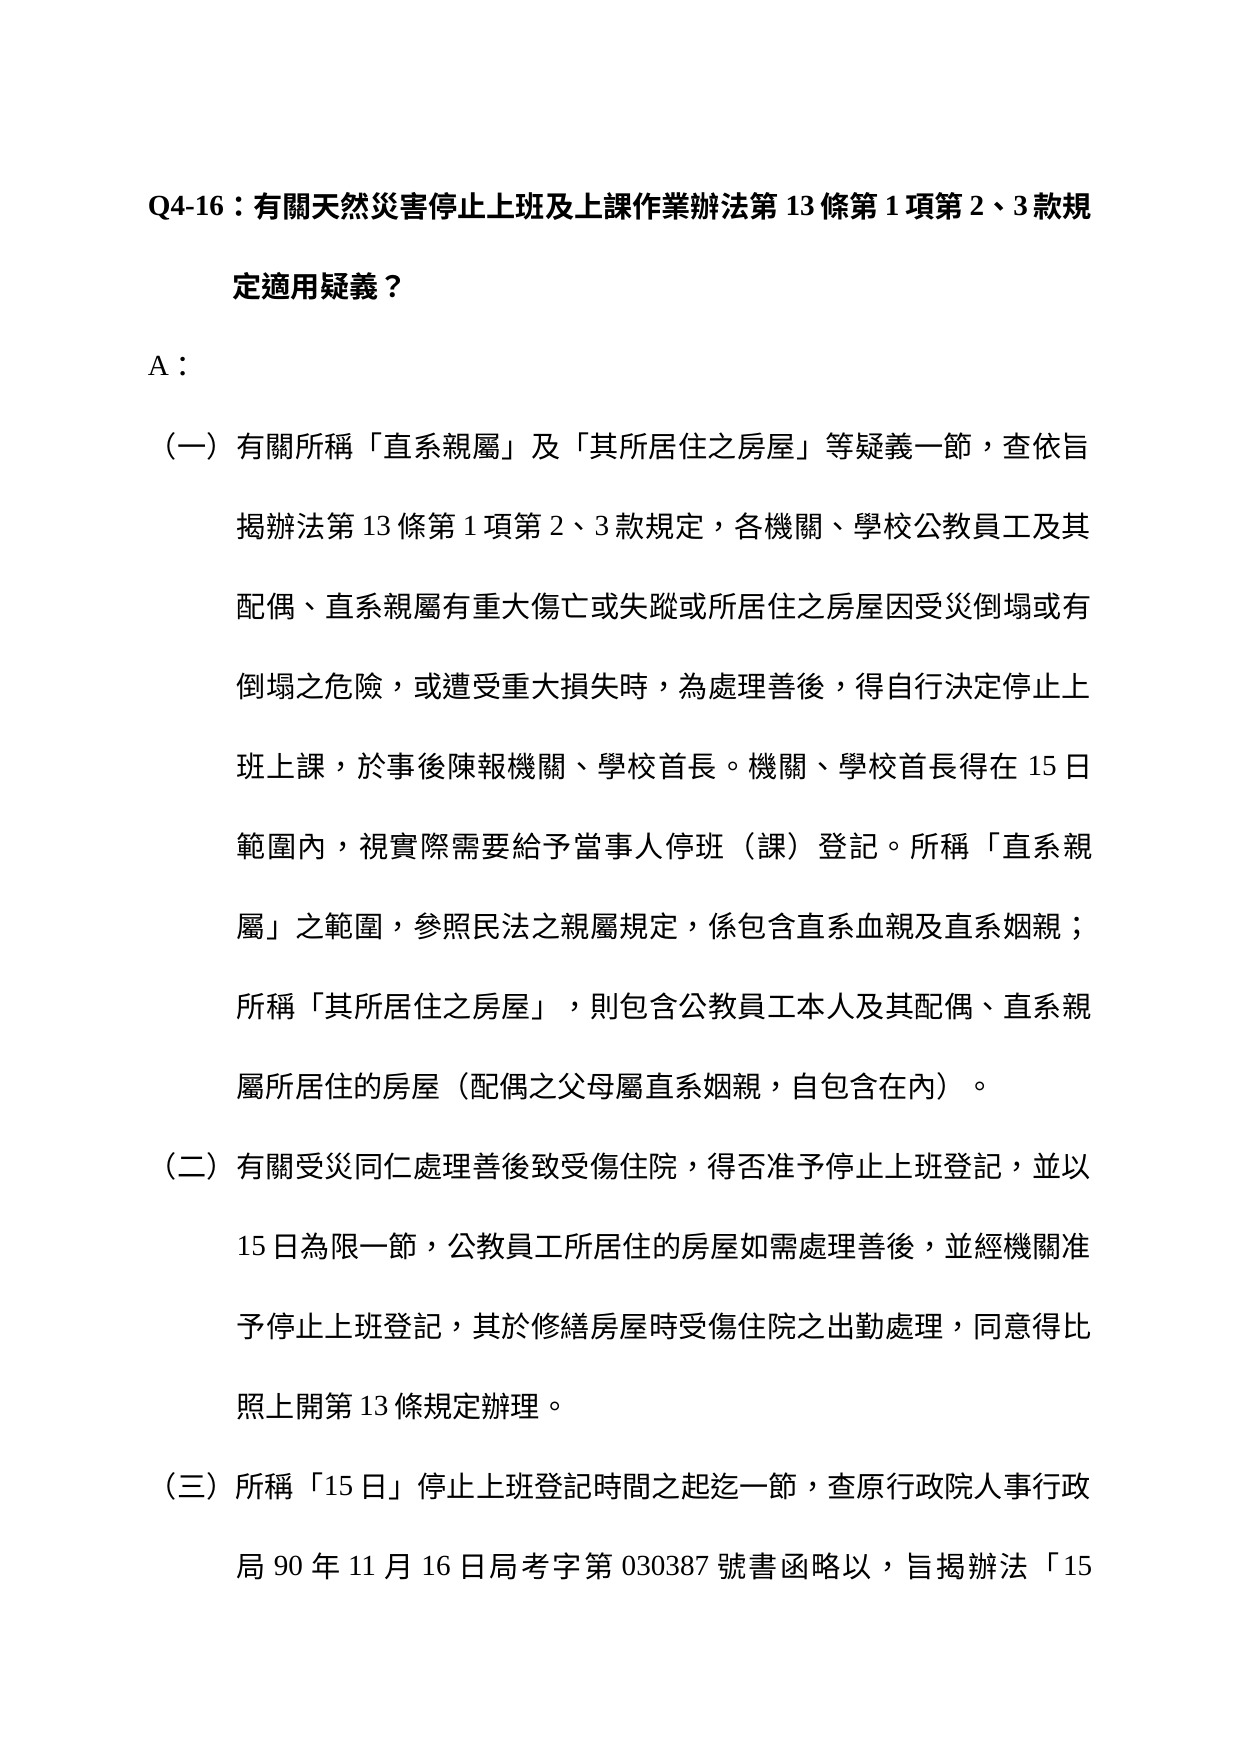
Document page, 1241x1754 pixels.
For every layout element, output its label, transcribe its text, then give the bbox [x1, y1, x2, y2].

text （一）有關所稱「直系親屬」及「其所居住之房屋」等疑義一節，查依旨揭辦法第13條第1項第2、3款規定，各機關、學校公教員工及其配偶、直系親屬有重大傷亡或失蹤或所居住之房屋因受災倒塌或有倒塌之危險，或遭受重大損失時，為處理善後，得自行決定停止上班上課，於事後陳報機關、學校首長。機關、學校首長得在15日範圍內，視實際需要給予當事人停班（課）登記。所稱「直系親屬」之範圍，參照民法之親屬規定，係包含直系血親及直系姻親；所稱「其所居住之房屋」，則包含公教員工本人及其配偶、直系親屬所居住的房屋（配偶之父母屬直系姻親，自包含在內）。 [148, 397, 1092, 1117]
text （二）有關受災同仁處理善後致受傷住院，得否准予停止上班登記，並以15日為限一節，公教員工所居住的房屋如需處理善後，並經機關准予停止上班登記，其於修繕房屋時受傷住院之出勤處理，同意得比照上開第13條規定辦理。 [148, 1117, 1092, 1437]
text Q4-16：有關天然災害停止上班及上課作業辦法第13條第1項第2、3款規定適用疑義？ [148, 157, 1092, 317]
text （三）所稱「15日」停止上班登記時間之起迄一節，查原行政院人事行政局90年11月16日局考字第030387號書函略以，旨揭辦法「15 [148, 1437, 1092, 1597]
text A： [148, 317, 1092, 397]
